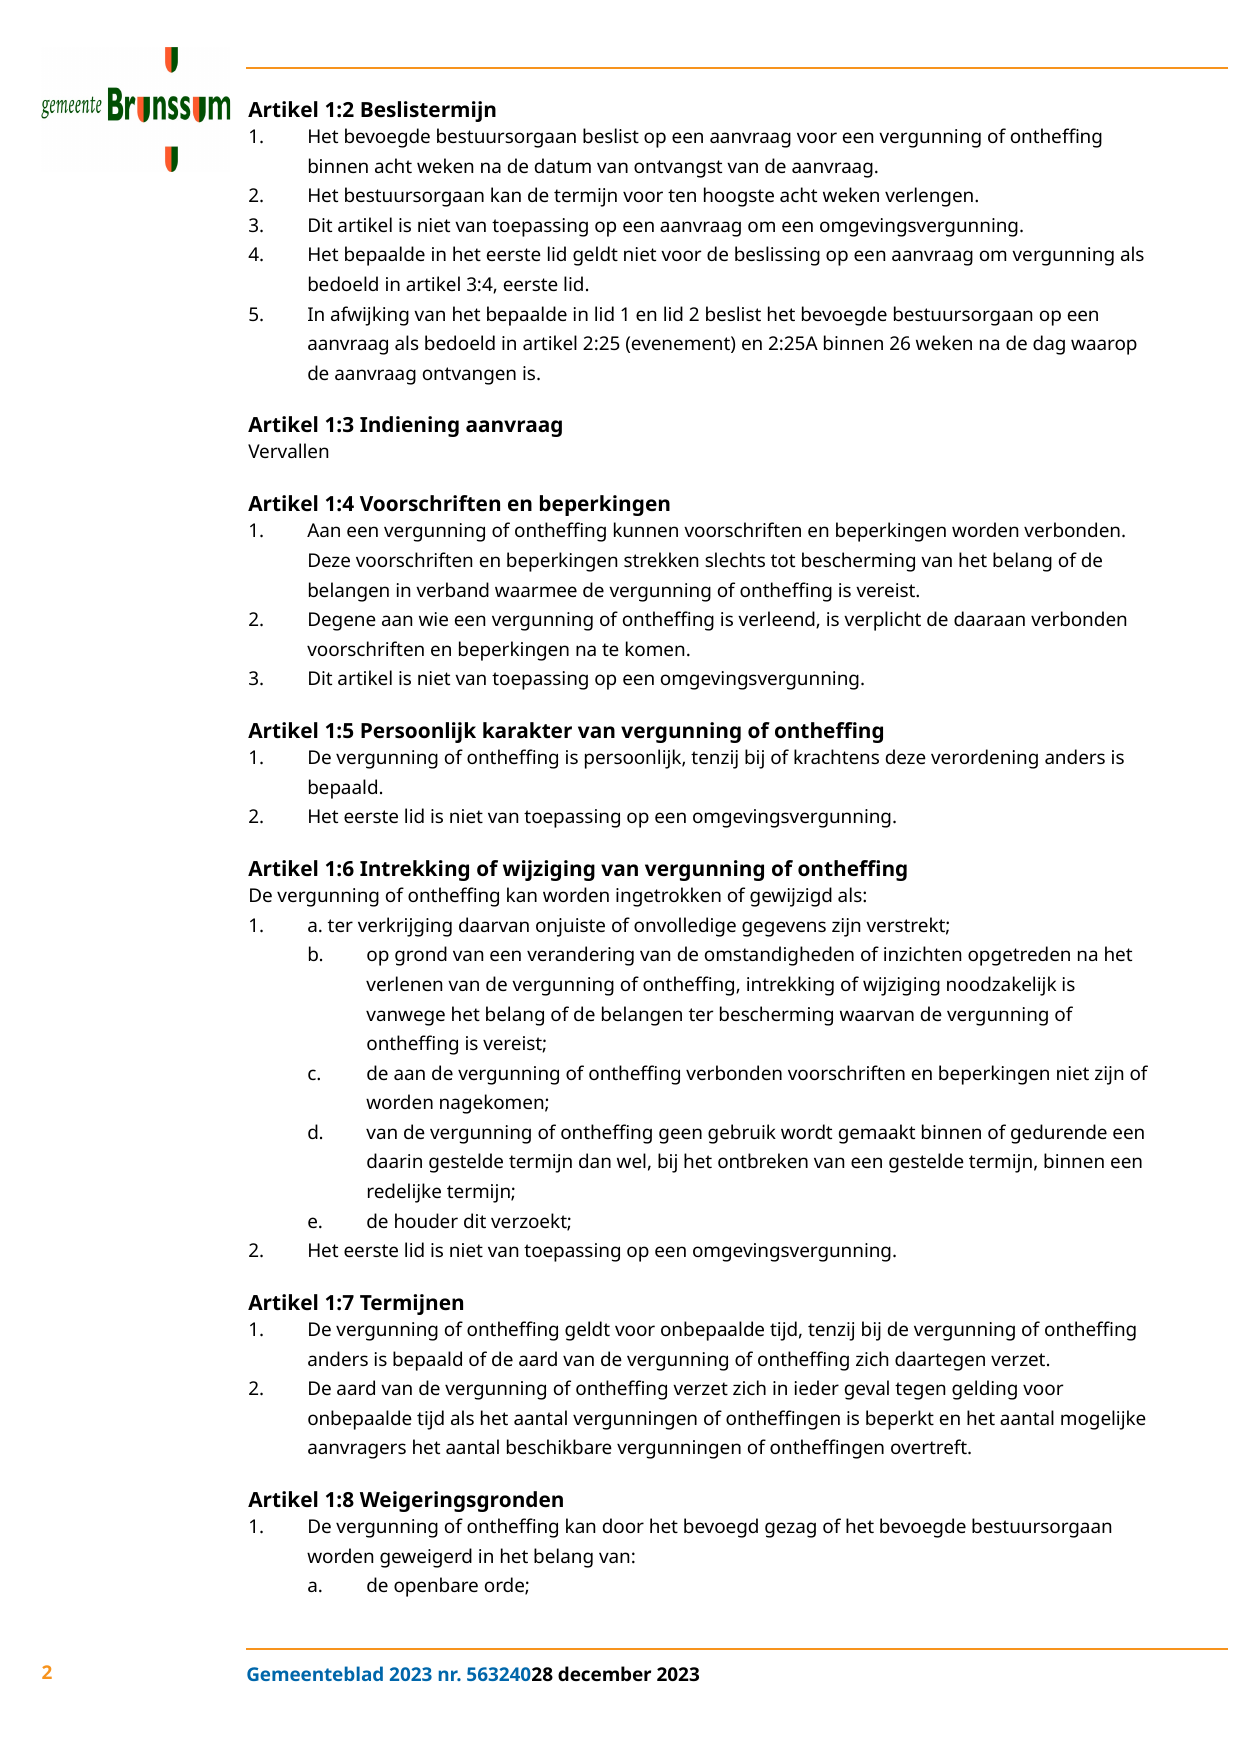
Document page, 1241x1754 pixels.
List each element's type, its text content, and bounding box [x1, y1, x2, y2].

text Artikel 1:4 Voorschriften en beperkingen [248, 489, 1152, 518]
list de houder dit verzoekt; [307, 1208, 1152, 1233]
list Deze voorschriften en beperkingen strekken slechts tot bescherming van het belang of de belangen in verband waarmee de vergunning of ontheffing is vereist. [248, 547, 1152, 602]
list Dit artikel is niet van toepassing op een aanvraag om een omgevingsvergunning. [248, 212, 1152, 238]
list Het bestuursorgaan kan de termijn voor ten hoogste acht weken verlengen. [248, 182, 1152, 208]
list Het bevoegde bestuursorgaan beslist op een aanvraag voor een vergunning of ontheffing binnen acht weken na de datum van ontvangst van de aanvraag. [248, 123, 1152, 178]
picture [41, 47, 231, 172]
text Artikel 1:8 Weigeringsgronden [248, 1485, 1152, 1513]
list De vergunning of ontheffing kan door het bevoegd gezag of het bevoegde bestuursorgaan worden geweigerd in het belang van: [248, 1513, 1152, 1569]
list a. ter verkrijging daarvan onjuiste of onvolledige gegevens zijn verstrekt; [248, 912, 1152, 938]
list van de vergunning of ontheffing geen gebruik wordt gemaakt binnen of gedurende een daarin gestelde termijn dan wel, bij het ontbreken van een gestelde termijn, binnen een redelijke termijn; [307, 1119, 1152, 1204]
text Artikel 1:6 Intrekking of wijziging van vergunning of ontheffing [248, 854, 1152, 882]
list Het eerste lid is niet van toepassing op een omgevingsvergunning. [248, 1237, 1152, 1263]
list de aan de vergunning of ontheffing verbonden voorschriften en beperkingen niet zijn of worden nagekomen; [307, 1060, 1152, 1115]
list De vergunning of ontheffing geldt voor onbepaalde tijd, tenzij bij de vergunning of ontheffing anders is bepaald of de aard van de vergunning of ontheffing zich daartegen verzet. [248, 1316, 1152, 1372]
text Artikel 1:3 Indiening aanvraag [248, 410, 1152, 439]
text Artikel 1:5 Persoonlijk karakter van vergunning of ontheffing [248, 716, 1152, 744]
list De vergunning of ontheffing is persoonlijk, tenzij bij of krachtens deze verordening anders is bepaald. [248, 744, 1152, 800]
list Aan een vergunning of ontheffing kunnen voorschriften en beperkingen worden verbonden. [248, 518, 1152, 543]
list In afwijking van het bepaalde in lid 1 en lid 2 beslist het bevoegde bestuursorgaan op een aanvraag als bedoeld in artikel 2:25 (evenement) en 2:25A binnen 26 weken na de dag waarop de aanvraag ontvangen is. [248, 301, 1152, 386]
text De vergunning of ontheffing kan worden ingetrokken of gewijzigd als: [248, 882, 1152, 908]
text Artikel 1:7 Termijnen [248, 1288, 1152, 1316]
list Het bepaalde in het eerste lid geldt niet voor de beslissing op een aanvraag om vergunning als bedoeld in artikel 3:4, eerste lid. [248, 242, 1152, 297]
list Degene aan wie een vergunning of ontheffing is verleend, is verplicht de daaraan verbonden voorschriften en beperkingen na te komen. [248, 606, 1152, 662]
list op grond van een verandering van de omstandigheden of inzichten opgetreden na het verlenen van de vergunning of ontheffing, intrekking of wijziging noodzakelijk is vanwege het belang of de belangen ter bescherming waarvan de vergunning of ontheffing is vereist; [307, 942, 1152, 1056]
list Dit artikel is niet van toepassing op een omgevingsvergunning. [248, 666, 1152, 691]
text Artikel 1:2 Beslistermijn [248, 95, 1152, 123]
list Het eerste lid is niet van toepassing op een omgevingsvergunning. [248, 803, 1152, 829]
list de openbare orde; [307, 1573, 1152, 1598]
text Vervallen [248, 439, 1152, 464]
list De aard van de vergunning of ontheffing verzet zich in ieder geval tegen gelding voor onbepaalde tijd als het aantal vergunningen of ontheffingen is beperkt en het aantal mogelijke aanvragers het aantal beschikbare vergunningen of ontheffingen overtreft. [248, 1375, 1152, 1460]
